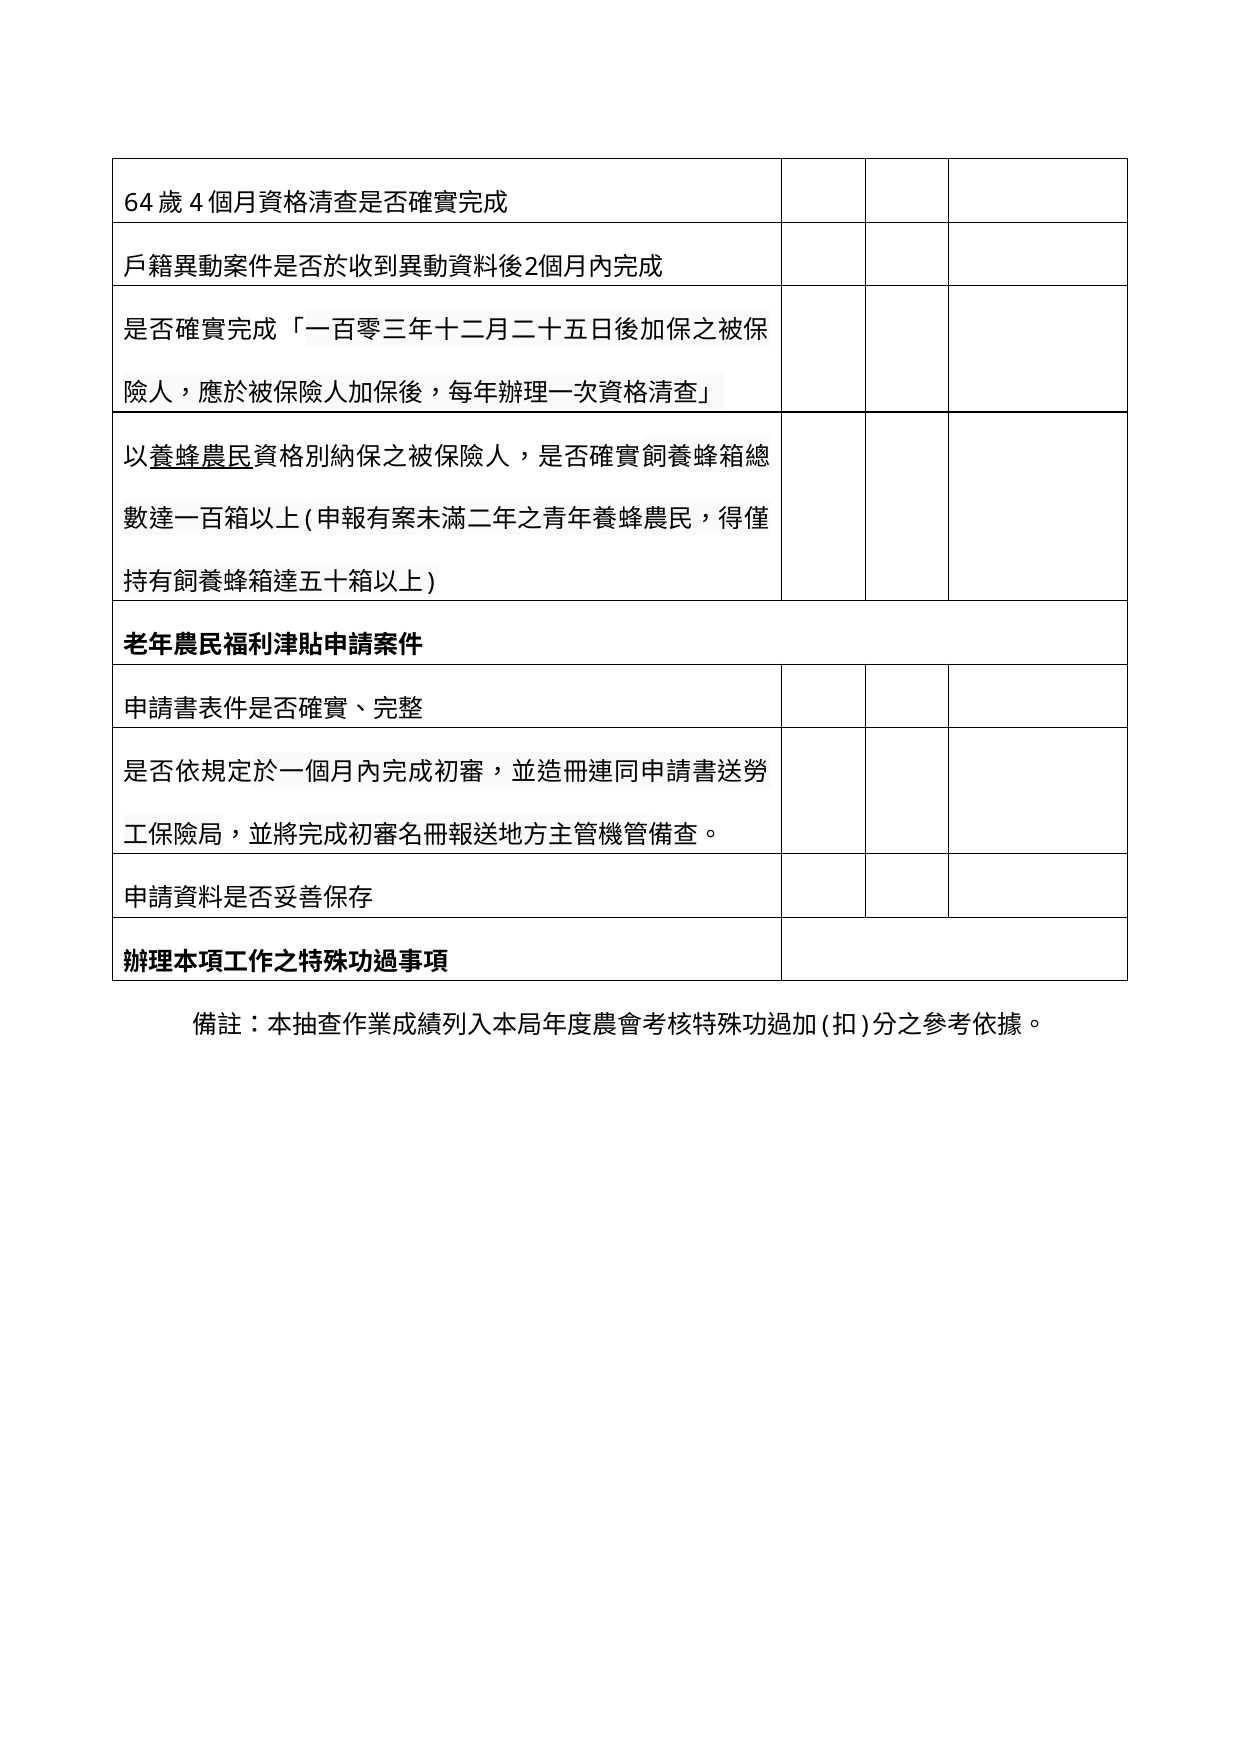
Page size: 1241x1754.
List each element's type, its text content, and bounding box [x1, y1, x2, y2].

table_cell [949, 159, 1127, 222]
table_cell [949, 665, 1127, 727]
table_cell [866, 728, 948, 853]
table_cell [949, 286, 1127, 411]
table_cell [782, 665, 865, 727]
table_cell 是否確實完成「一百零三年十二月二十五日後加保之被保險人，應於被保險人加保後，每年辦理一次資格清查」 [113, 286, 781, 411]
table_cell [866, 159, 948, 222]
table_cell 以養蜂農民資格別納保之被保險人，是否確實飼養蜂箱總數達一百箱以上(申報有案未滿二年之青年養蜂農民，得僅持有飼養蜂箱達五十箱以上) [113, 413, 781, 600]
table_cell [866, 286, 948, 411]
table_cell [949, 728, 1127, 853]
text 備註：本抽查作業成績列入本局年度農會考核特殊功過加(扣)分之參考依據。 [112, 981, 1128, 1044]
table_cell 戶籍異動案件是否於收到異動資料後2個月內完成 [113, 223, 781, 285]
table_cell [866, 223, 948, 285]
table_cell [782, 223, 865, 285]
table_cell [949, 223, 1127, 285]
table_cell 老年農民福利津貼申請案件 [113, 601, 1127, 663]
table_cell 申請書表件是否確實、完整 [113, 665, 781, 727]
table_cell 是否依規定於一個月內完成初審，並造冊連同申請書送勞工保險局，並將完成初審名冊報送地方主管機管備查。 [113, 728, 781, 853]
table_cell [949, 854, 1127, 917]
table_cell [866, 854, 948, 917]
table_cell 64歲4個月資格清查是否確實完成 [113, 159, 781, 222]
table_cell 辦理本項工作之特殊功過事項 [113, 918, 781, 980]
table_cell [782, 159, 865, 222]
table_cell 申請資料是否妥善保存 [113, 854, 781, 917]
table_cell [866, 665, 948, 727]
table_cell [782, 286, 865, 411]
table_cell [782, 854, 865, 917]
table_cell [949, 413, 1127, 600]
table_cell [782, 728, 865, 853]
table_cell [866, 413, 948, 600]
table_cell [782, 918, 1127, 980]
table_cell [782, 413, 865, 600]
